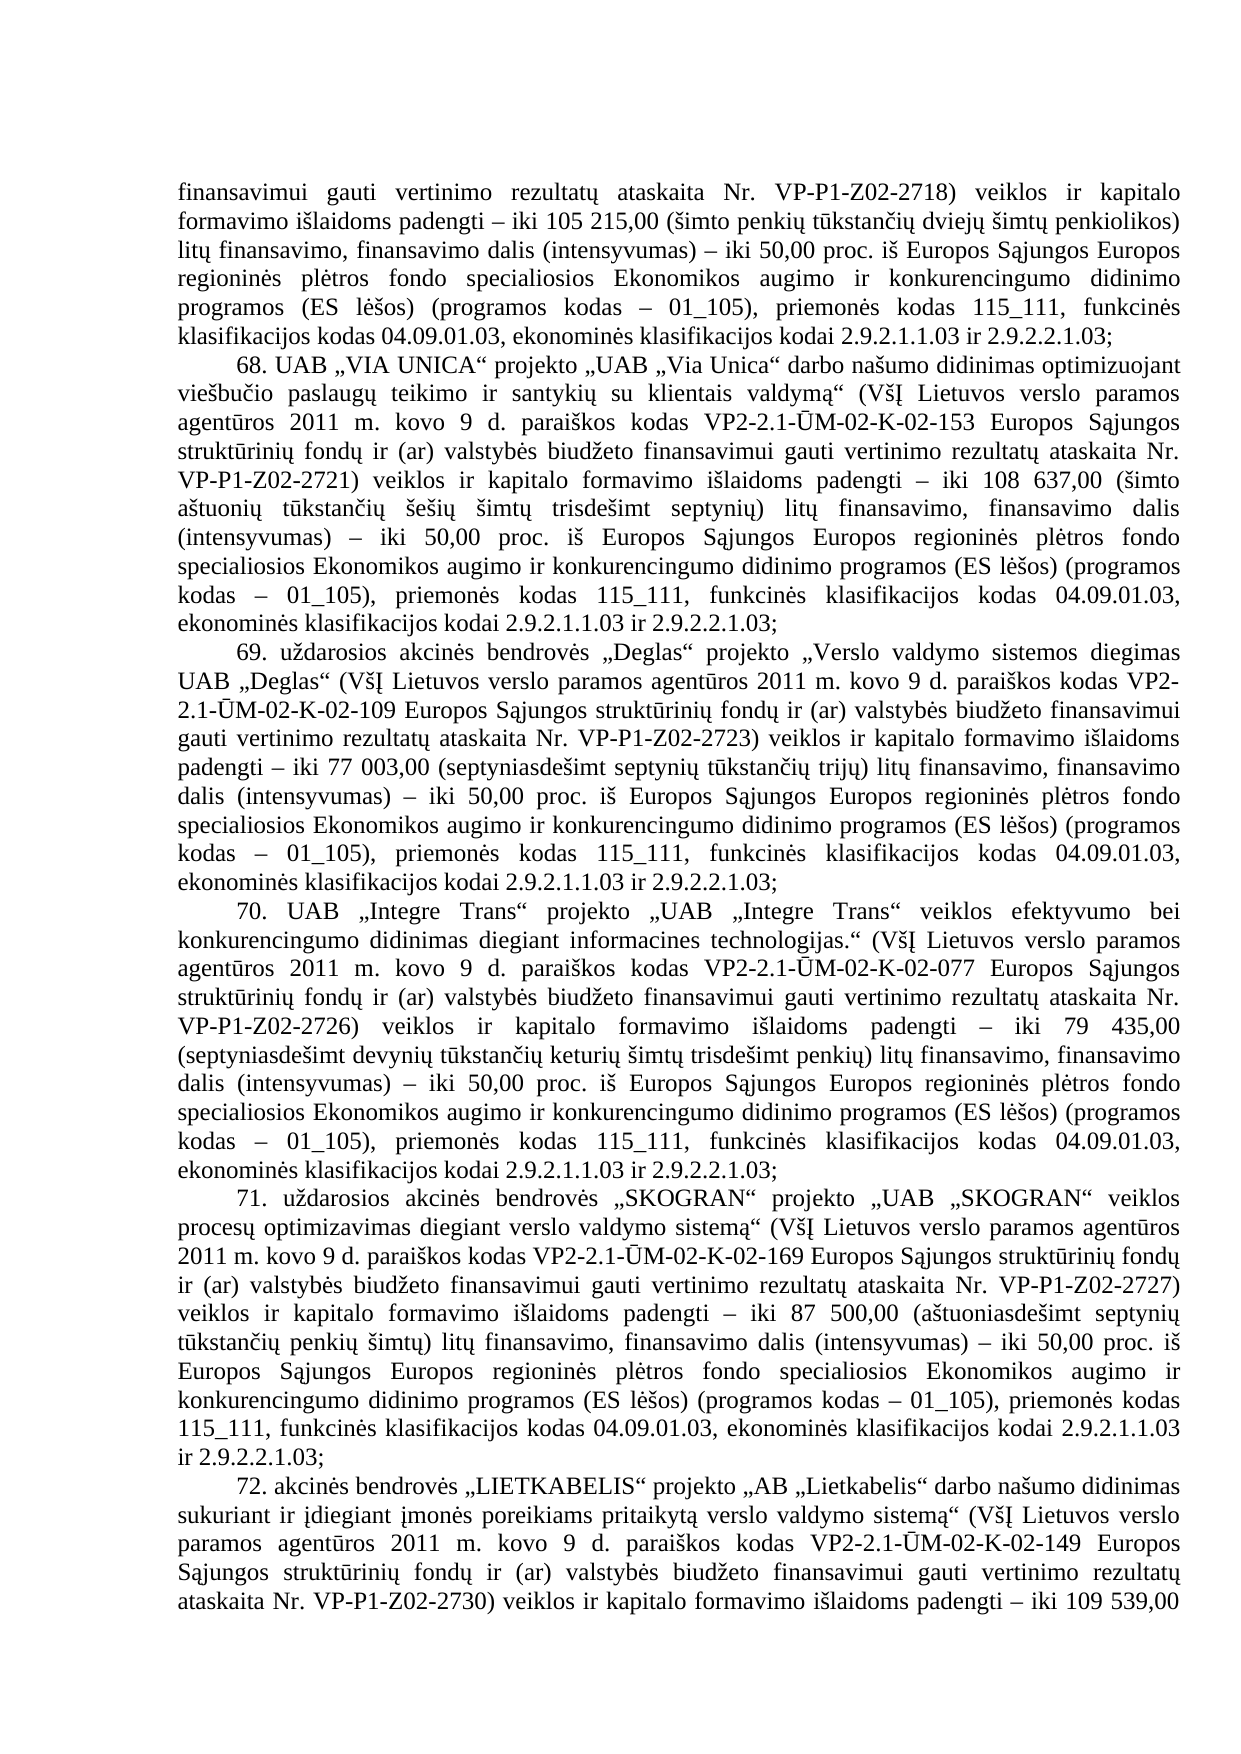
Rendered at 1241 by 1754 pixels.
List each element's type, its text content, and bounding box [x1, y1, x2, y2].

text 69. uždarosios akcinės bendrovės „Deglas“ projekto „Verslo valdymo sistemos diegimas UAB „Deglas“ (VšĮ Lietuvos verslo paramos agentūros 2011 m. kovo 9 d. paraiškos kodas VP2-2.1-ŪM-02-K-02-109 Europos Sąjungos struktūrinių fondų ir (ar) valstybės biudžeto finansavimui gauti vertinimo rezultatų ataskaita Nr. VP-P1-Z02-2723) veiklos ir kapitalo formavimo išlaidoms padengti – iki 77 003,00 (septyniasdešimt septynių tūkstančių trijų) litų finansavimo, finansavimo dalis (intensyvumas) – iki 50,00 proc. iš Europos Sąjungos Europos regioninės plėtros fondo specialiosios Ekonomikos augimo ir konkurencingumo didinimo programos (ES lėšos) (programos kodas – 01_105), priemonės kodas 115_111, funkcinės klasifikacijos kodas 04.09.01.03, ekonominės klasifikacijos kodai 2.9.2.1.1.03 ir 2.9.2.2.1.03; [177, 637, 1181, 896]
text 68. UAB „VIA UNICA“ projekto „UAB „Via Unica“ darbo našumo didinimas optimizuojant viešbučio paslaugų teikimo ir santykių su klientais valdymą“ (VšĮ Lietuvos verslo paramos agentūros 2011 m. kovo 9 d. paraiškos kodas VP2-2.1-ŪM-02-K-02-153 Europos Sąjungos struktūrinių fondų ir (ar) valstybės biudžeto finansavimui gauti vertinimo rezultatų ataskaita Nr. VP-P1-Z02-2721) veiklos ir kapitalo formavimo išlaidoms padengti – iki 108 637,00 (šimto aštuonių tūkstančių šešių šimtų trisdešimt septynių) litų finansavimo, finansavimo dalis (intensyvumas) – iki 50,00 proc. iš Europos Sąjungos Europos regioninės plėtros fondo specialiosios Ekonomikos augimo ir konkurencingumo didinimo programos (ES lėšos) (programos kodas – 01_105), priemonės kodas 115_111, funkcinės klasifikacijos kodas 04.09.01.03, ekonominės klasifikacijos kodai 2.9.2.1.1.03 ir 2.9.2.2.1.03; [177, 350, 1181, 637]
text 70. UAB „Integre Trans“ projekto „UAB „Integre Trans“ veiklos efektyvumo bei konkurencingumo didinimas diegiant informacines technologijas.“ (VšĮ Lietuvos verslo paramos agentūros 2011 m. kovo 9 d. paraiškos kodas VP2-2.1-ŪM-02-K-02-077 Europos Sąjungos struktūrinių fondų ir (ar) valstybės biudžeto finansavimui gauti vertinimo rezultatų ataskaita Nr. VP-P1-Z02-2726) veiklos ir kapitalo formavimo išlaidoms padengti – iki 79 435,00 (septyniasdešimt devynių tūkstančių keturių šimtų trisdešimt penkių) litų finansavimo, finansavimo dalis (intensyvumas) – iki 50,00 proc. iš Europos Sąjungos Europos regioninės plėtros fondo specialiosios Ekonomikos augimo ir konkurencingumo didinimo programos (ES lėšos) (programos kodas – 01_105), priemonės kodas 115_111, funkcinės klasifikacijos kodas 04.09.01.03, ekonominės klasifikacijos kodai 2.9.2.1.1.03 ir 2.9.2.2.1.03; [177, 896, 1181, 1183]
text 72. akcinės bendrovės „LIETKABELIS“ projekto „AB „Lietkabelis“ darbo našumo didinimas sukuriant ir įdiegiant įmonės poreikiams pritaikytą verslo valdymo sistemą“ (VšĮ Lietuvos verslo paramos agentūros 2011 m. kovo 9 d. paraiškos kodas VP2-2.1-ŪM-02-K-02-149 Europos Sąjungos struktūrinių fondų ir (ar) valstybės biudžeto finansavimui gauti vertinimo rezultatų ataskaita Nr. VP-P1-Z02-2730) veiklos ir kapitalo formavimo išlaidoms padengti – iki 109 539,00 [177, 1471, 1181, 1615]
text 71. uždarosios akcinės bendrovės „SKOGRAN“ projekto „UAB „SKOGRAN“ veiklos procesų optimizavimas diegiant verslo valdymo sistemą“ (VšĮ Lietuvos verslo paramos agentūros 2011 m. kovo 9 d. paraiškos kodas VP2-2.1-ŪM-02-K-02-169 Europos Sąjungos struktūrinių fondų ir (ar) valstybės biudžeto finansavimui gauti vertinimo rezultatų ataskaita Nr. VP-P1-Z02-2727) veiklos ir kapitalo formavimo išlaidoms padengti – iki 87 500,00 (aštuoniasdešimt septynių tūkstančių penkių šimtų) litų finansavimo, finansavimo dalis (intensyvumas) – iki 50,00 proc. iš Europos Sąjungos Europos regioninės plėtros fondo specialiosios Ekonomikos augimo ir konkurencingumo didinimo programos (ES lėšos) (programos kodas – 01_105), priemonės kodas 115_111, funkcinės klasifikacijos kodas 04.09.01.03, ekonominės klasifikacijos kodai 2.9.2.1.1.03 ir 2.9.2.2.1.03; [177, 1183, 1181, 1471]
text finansavimui gauti vertinimo rezultatų ataskaita Nr. VP-P1-Z02-2718) veiklos ir kapitalo formavimo išlaidoms padengti – iki 105 215,00 (šimto penkių tūkstančių dviejų šimtų penkiolikos) litų finansavimo, finansavimo dalis (intensyvumas) – iki 50,00 proc. iš Europos Sąjungos Europos regioninės plėtros fondo specialiosios Ekonomikos augimo ir konkurencingumo didinimo programos (ES lėšos) (programos kodas – 01_105), priemonės kodas 115_111, funkcinės klasifikacijos kodas 04.09.01.03, ekonominės klasifikacijos kodai 2.9.2.1.1.03 ir 2.9.2.2.1.03; [177, 177, 1181, 350]
